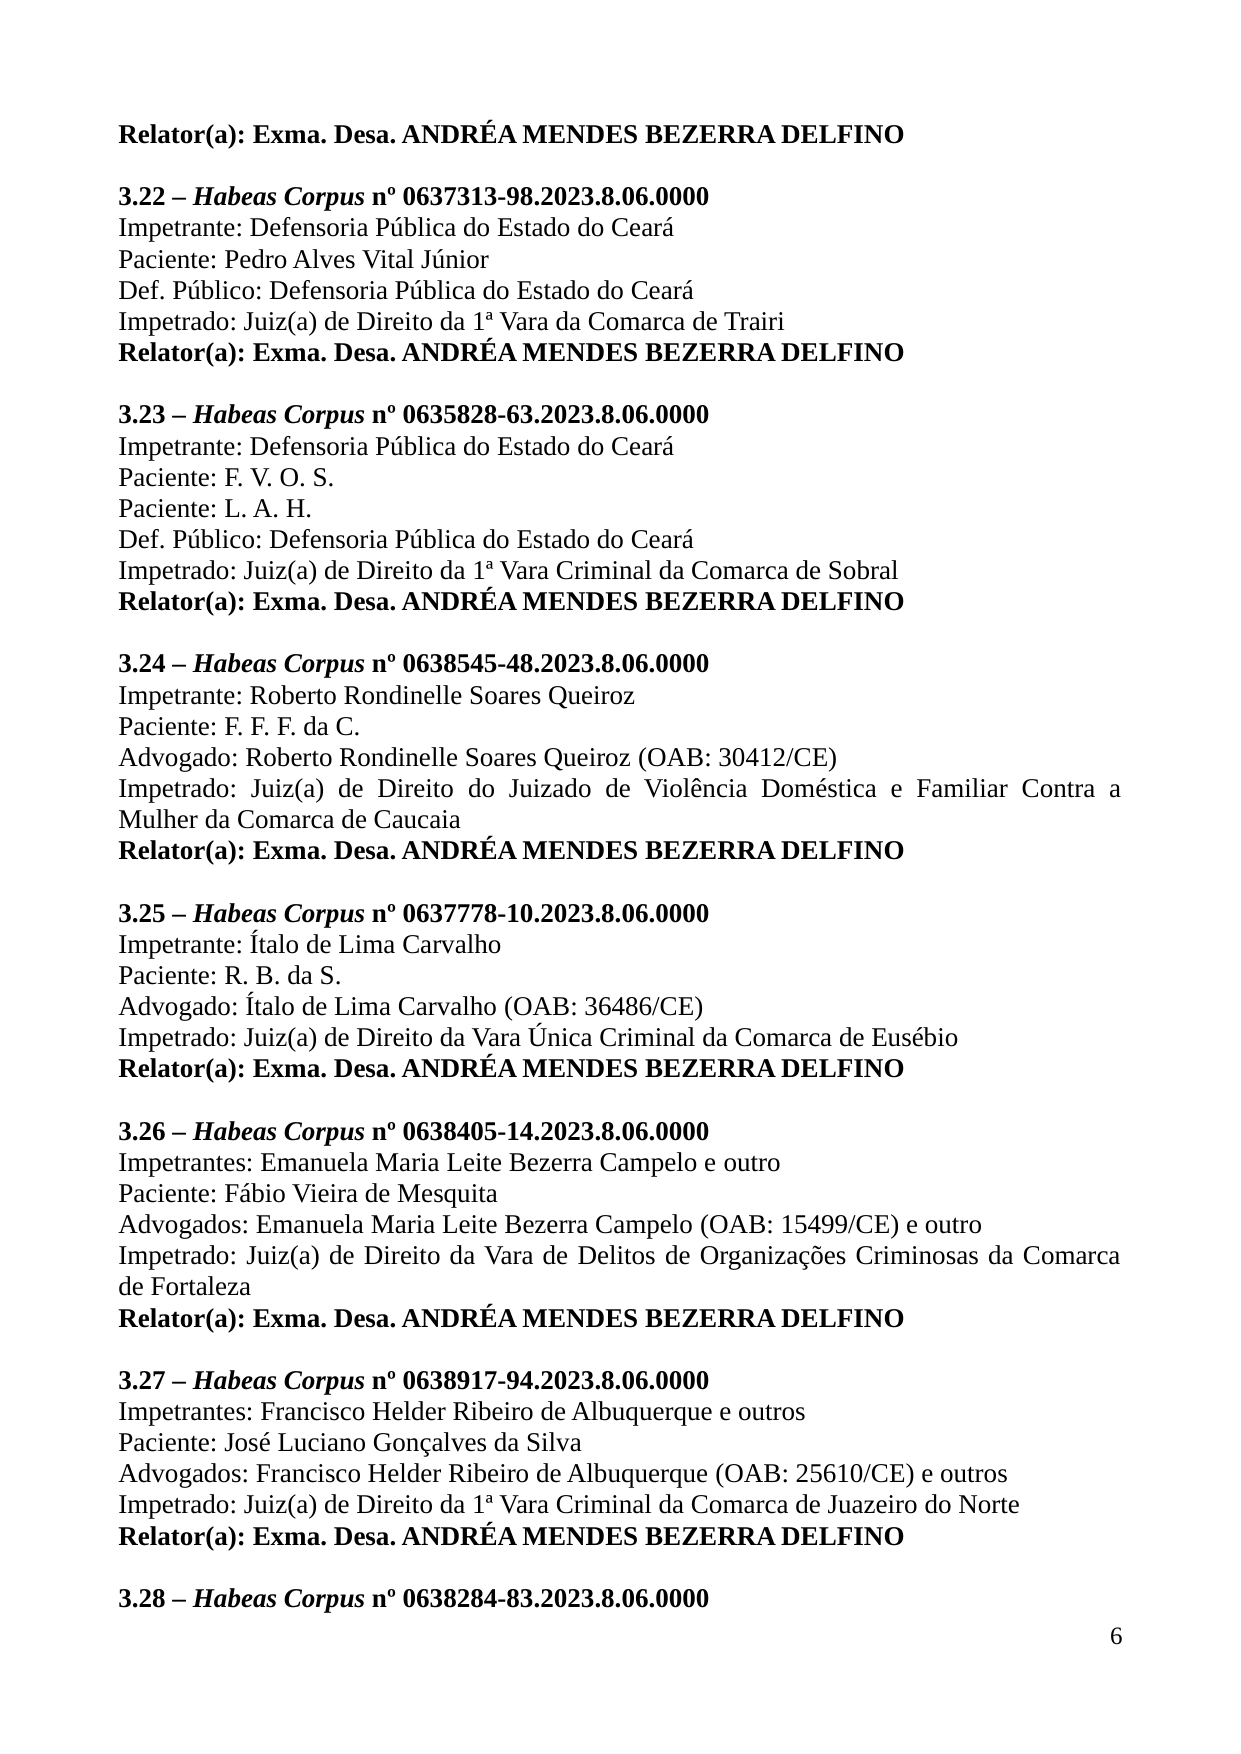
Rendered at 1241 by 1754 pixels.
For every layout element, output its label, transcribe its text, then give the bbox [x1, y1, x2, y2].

text Impetrado: Juiz(a) de Direito do Juizado de Violência Doméstica e Familiar Contra a Mulher da Comarca de Caucaia [118, 772, 1122, 834]
text Paciente: Pedro Alves Vital Júnior [118, 243, 1122, 274]
text Paciente: L. A. H. [118, 492, 1122, 523]
text 3.25 – Habeas Corpus nº 0637778-10.2023.8.06.0000 [118, 897, 1122, 928]
text Impetrado: Juiz(a) de Direito da Vara de Delitos de Organizações Criminosas da Comarca de Fortaleza [118, 1239, 1122, 1302]
text Impetrado: Juiz(a) de Direito da 1ª Vara Criminal da Comarca de Sobral [118, 554, 1122, 585]
text 3.28 – Habeas Corpus nº 0638284-83.2023.8.06.0000 [118, 1582, 1122, 1613]
text Paciente: F. F. F. da C. [118, 710, 1122, 741]
text Advogado: Roberto Rondinelle Soares Queiroz (OAB: 30412/CE) [118, 741, 1122, 772]
text Paciente: F. V. O. S. [118, 461, 1122, 492]
text Def. Público: Defensoria Pública do Estado do Ceará [118, 523, 1122, 554]
text Impetrante: Ítalo de Lima Carvalho [118, 928, 1122, 959]
text Paciente: Fábio Vieira de Mesquita [118, 1177, 1122, 1208]
text Advogados: Francisco Helder Ribeiro de Albuquerque (OAB: 25610/CE) e outros [118, 1457, 1122, 1488]
text 3.27 – Habeas Corpus nº 0638917-94.2023.8.06.0000 [118, 1364, 1122, 1395]
text Impetrado: Juiz(a) de Direito da 1ª Vara Criminal da Comarca de Juazeiro do Norte [118, 1488, 1122, 1520]
text Relator(a): Exma. Desa. ANDRÉA MENDES BEZERRA DELFINO [118, 1052, 1122, 1084]
text Impetrante: Defensoria Pública do Estado do Ceará [118, 212, 1122, 243]
text Advogado: Ítalo de Lima Carvalho (OAB: 36486/CE) [118, 990, 1122, 1021]
text Advogados: Emanuela Maria Leite Bezerra Campelo (OAB: 15499/CE) e outro [118, 1208, 1122, 1239]
text Relator(a): Exma. Desa. ANDRÉA MENDES BEZERRA DELFINO [118, 1302, 1122, 1333]
text 3.22 – Habeas Corpus nº 0637313-98.2023.8.06.0000 [118, 180, 1122, 212]
text Impetrante: Roberto Rondinelle Soares Queiroz [118, 679, 1122, 710]
text Def. Público: Defensoria Pública do Estado do Ceará [118, 274, 1122, 305]
text Impetrantes: Emanuela Maria Leite Bezerra Campelo e outro [118, 1146, 1122, 1177]
text Relator(a): Exma. Desa. ANDRÉA MENDES BEZERRA DELFINO [118, 1520, 1122, 1551]
text Impetrado: Juiz(a) de Direito da 1ª Vara da Comarca de Trairi [118, 305, 1122, 336]
text Relator(a): Exma. Desa. ANDRÉA MENDES BEZERRA DELFINO [118, 834, 1122, 866]
text Relator(a): Exma. Desa. ANDRÉA MENDES BEZERRA DELFINO [118, 336, 1122, 367]
text Impetrantes: Francisco Helder Ribeiro de Albuquerque e outros [118, 1395, 1122, 1426]
text Relator(a): Exma. Desa. ANDRÉA MENDES BEZERRA DELFINO [118, 585, 1122, 616]
text Relator(a): Exma. Desa. ANDRÉA MENDES BEZERRA DELFINO [118, 118, 1122, 149]
text Paciente: R. B. da S. [118, 959, 1122, 990]
text Impetrado: Juiz(a) de Direito da Vara Única Criminal da Comarca de Eusébio [118, 1021, 1122, 1052]
text 3.23 – Habeas Corpus nº 0635828-63.2023.8.06.0000 [118, 398, 1122, 429]
text Paciente: José Luciano Gonçalves da Silva [118, 1426, 1122, 1457]
text 3.26 – Habeas Corpus nº 0638405-14.2023.8.06.0000 [118, 1115, 1122, 1146]
text Impetrante: Defensoria Pública do Estado do Ceará [118, 429, 1122, 461]
text 3.24 – Habeas Corpus nº 0638545-48.2023.8.06.0000 [118, 648, 1122, 679]
